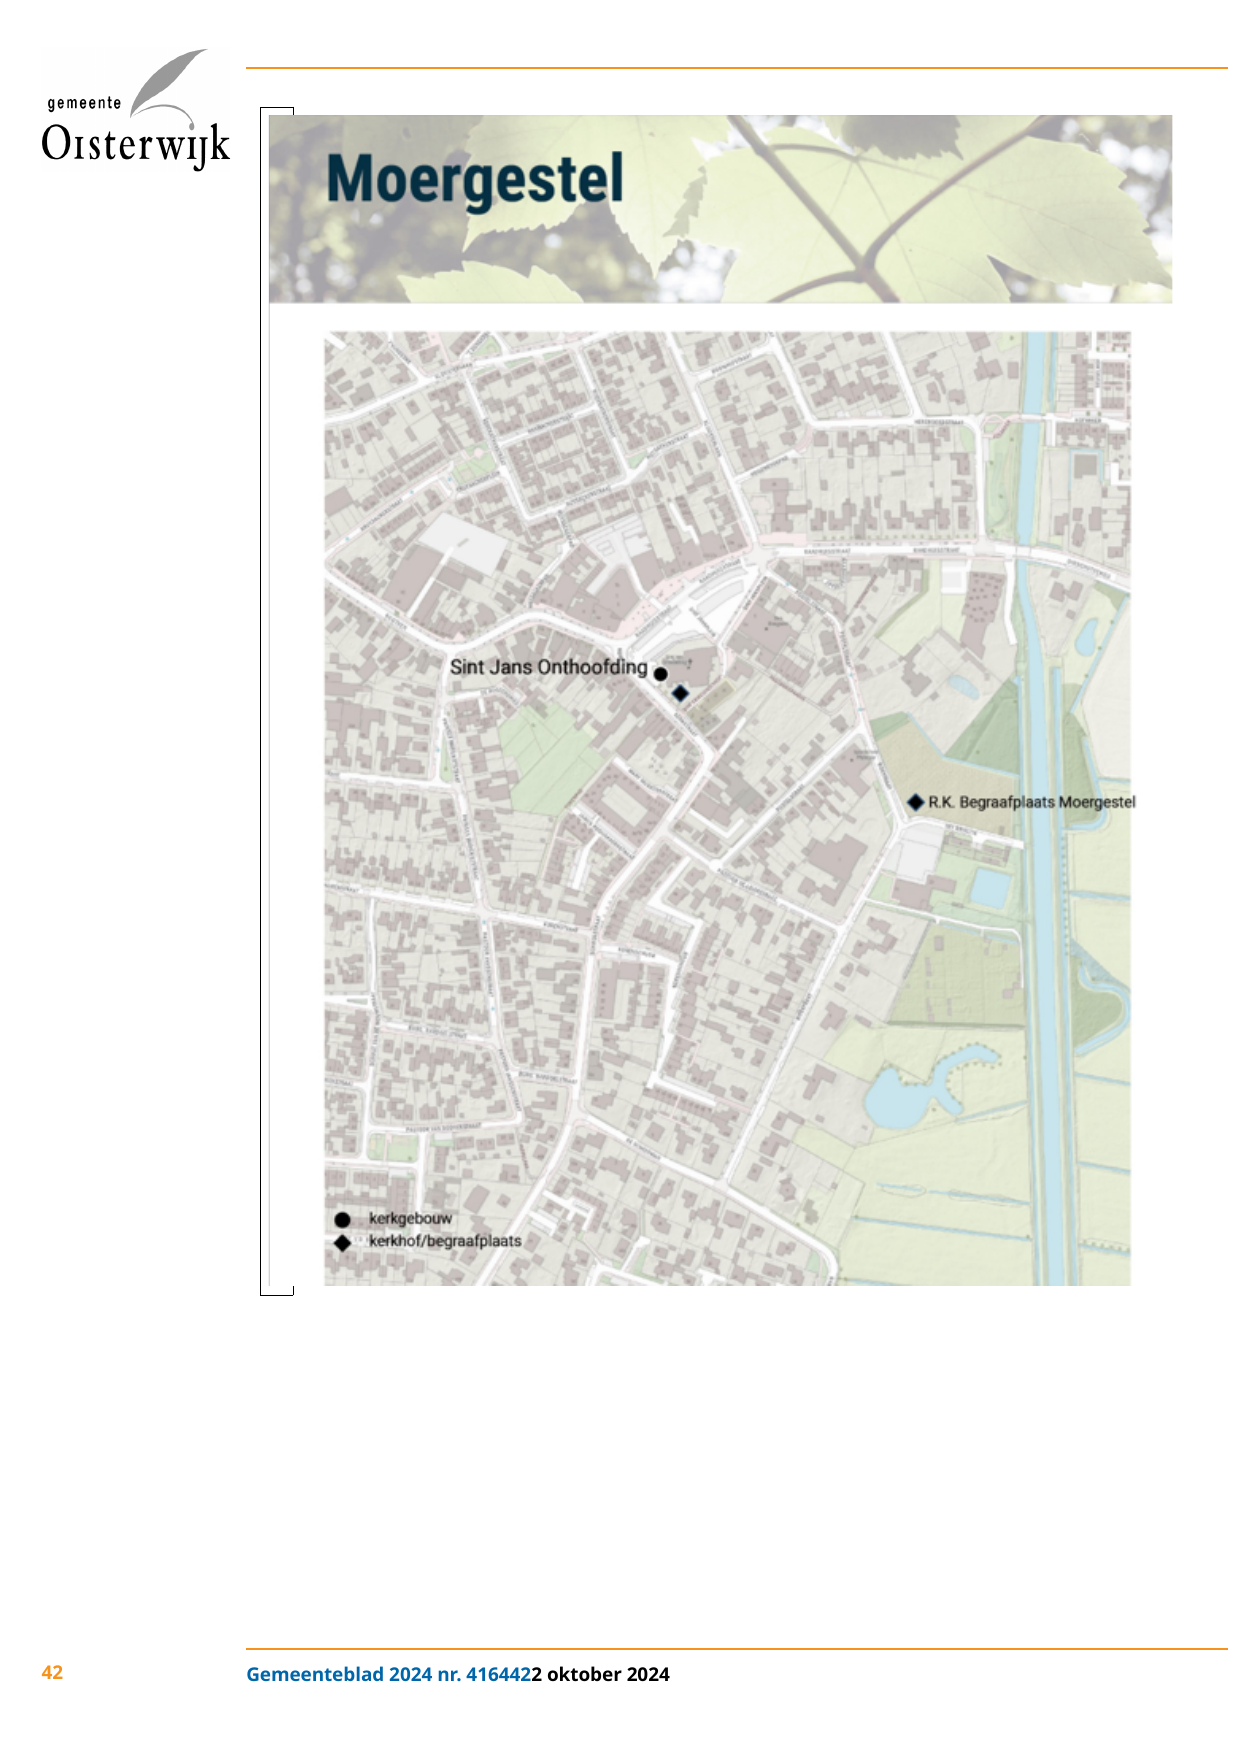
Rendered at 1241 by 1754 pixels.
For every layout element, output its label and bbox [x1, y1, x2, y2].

picture [268, 115, 1173, 1286]
picture [41, 47, 231, 172]
